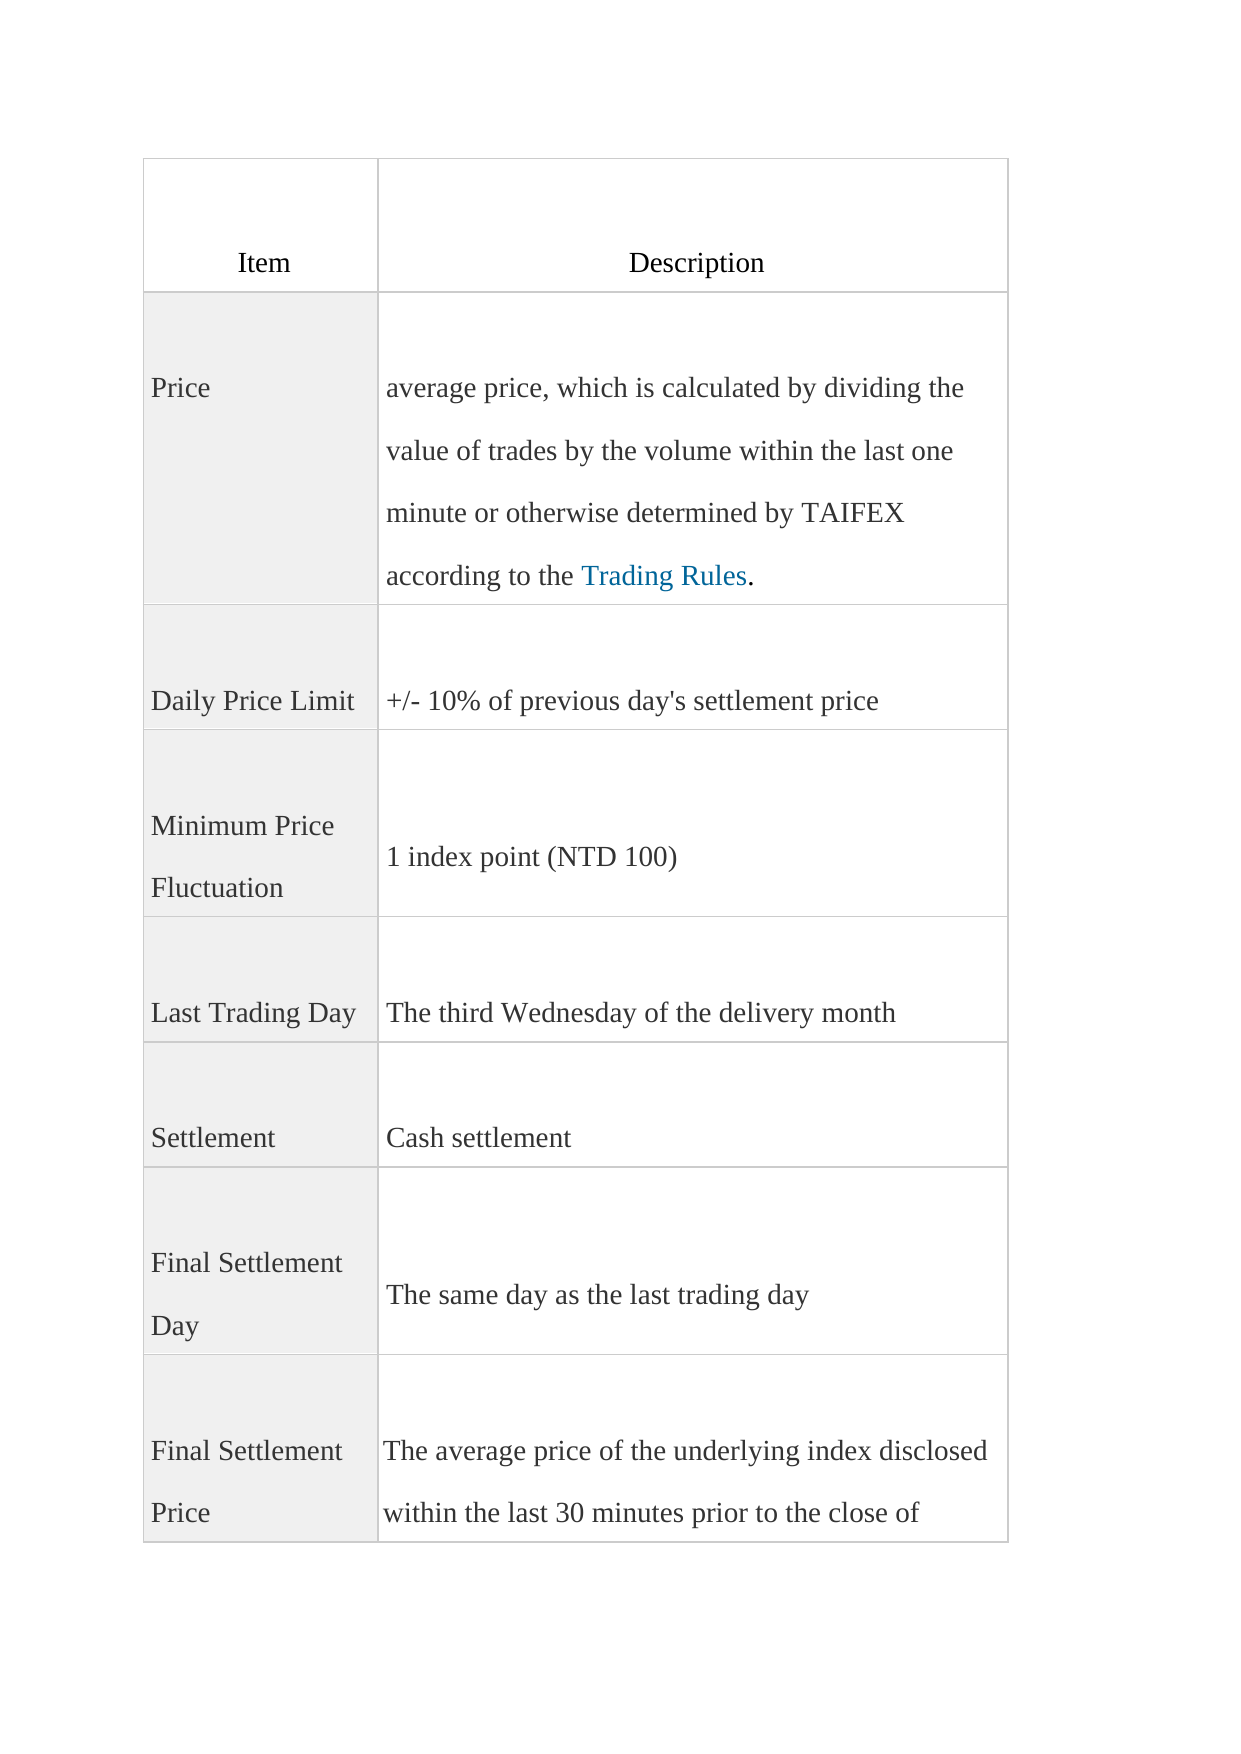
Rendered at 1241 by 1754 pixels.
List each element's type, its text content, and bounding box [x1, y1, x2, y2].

table_cell Daily Price Limit [144, 605, 377, 728]
table_cell The third Wednesday of the delivery month [379, 917, 1007, 1041]
table_cell average price, which is calculated by dividing the value of trades by the volume within the last one minute or otherwise determined by TAIFEX according to the Trading Rules. [379, 293, 1007, 603]
table_cell Final Settlement Price [144, 1355, 377, 1541]
table_cell Last Trading Day [144, 917, 377, 1041]
table_cell +/- 10% of previous day's settlement price [379, 605, 1007, 728]
table_cell Minimum Price Fluctuation [144, 730, 377, 916]
table_cell Price [144, 293, 377, 603]
table_cell The same day as the last trading day [379, 1168, 1007, 1353]
table_header Item [144, 159, 377, 291]
table_cell Cash settlement [379, 1043, 1007, 1166]
table_cell Final Settlement Day [144, 1168, 377, 1353]
table_cell 1 index point (NTD 100) [379, 730, 1007, 916]
table_cell Settlement [144, 1043, 377, 1166]
table_header Description [379, 159, 1007, 291]
table_cell The average price of the underlying index disclosed within the last 30 minutes prior to the close of [379, 1355, 1007, 1541]
